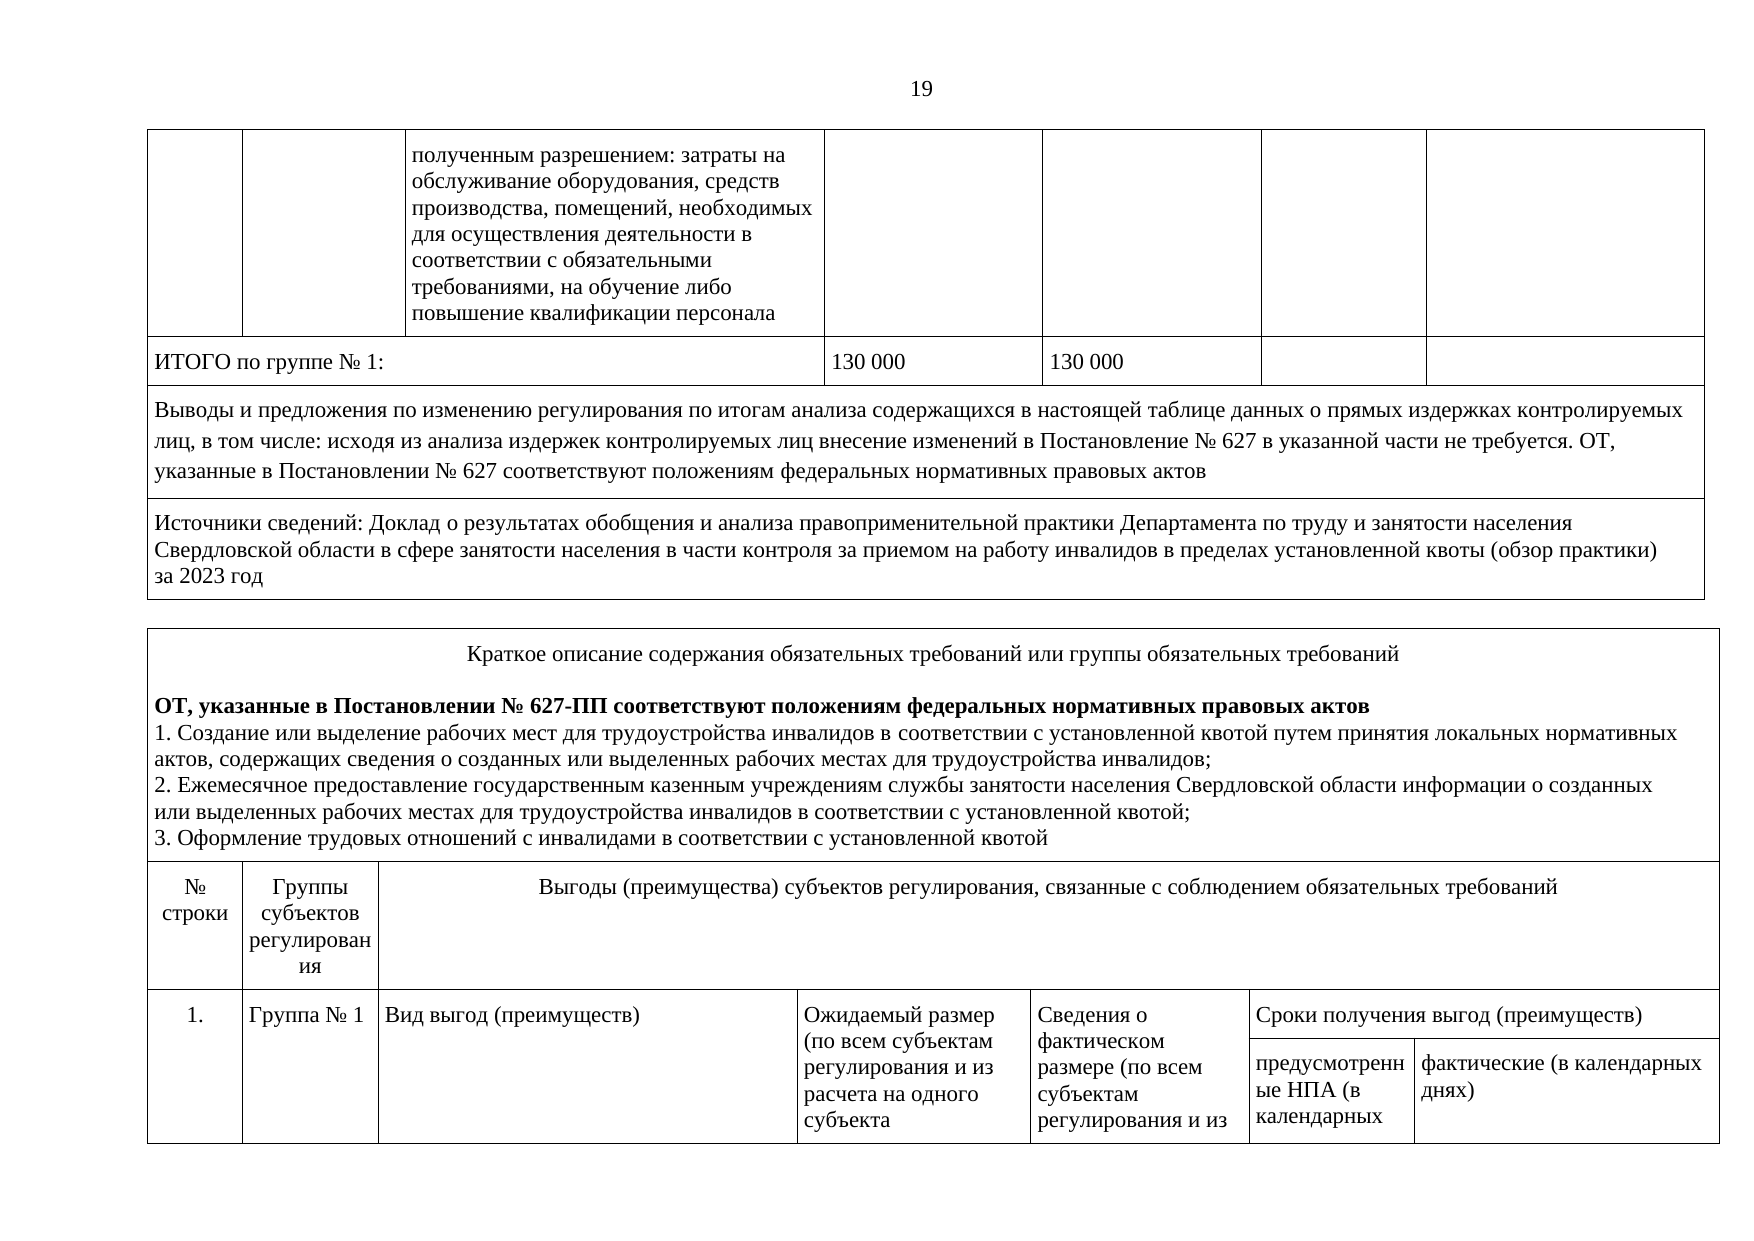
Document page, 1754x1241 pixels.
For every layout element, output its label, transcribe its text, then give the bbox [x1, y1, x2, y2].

table_cell Ожидаемый размер (по всем субъектам регулирования и из расчета на одного субъекта [798, 990, 1030, 1143]
table_cell Источники сведений: Доклад о результатах обобщения и анализа правоприменительной практики Департамента по труду и занятости населения Свердловской области в сфере занятости населения в части контроля за приемом на работу инвалидов в пределах установленной квоты (обзор практики) за 2023 год [148, 499, 1704, 599]
table_cell № строки [148, 862, 242, 989]
table_cell Группа № 1 [243, 990, 378, 1143]
table_cell Выгоды (преимущества) субъектов регулирования, связанные с соблюдением обязательных требований [379, 862, 1719, 989]
table_cell Группы субъектов регулирования [243, 862, 378, 989]
table_cell предусмотренные НПА (в календарных [1250, 1039, 1414, 1143]
table_cell [148, 130, 242, 336]
table_cell [243, 130, 405, 336]
table_cell Выводы и предложения по изменению регулирования по итогам анализа содержащихся в настоящей таблице данных о прямых издержках контролируемых лиц, в том числе: исходя из анализа издержек контролируемых лиц внесение изменений в Постановление № 627 в указанной части не требуется. ОТ, указанные в Постановлении № 627 соответствуют положениям федеральных нормативных правовых актов [148, 386, 1704, 498]
table_cell фактические (в календарных днях) [1415, 1039, 1719, 1143]
table_cell [825, 130, 1042, 336]
table_cell [1262, 337, 1426, 385]
table_cell 1. [148, 990, 242, 1143]
table_cell 130 000 [1043, 337, 1261, 385]
table_cell [1427, 130, 1704, 336]
table_cell [1427, 337, 1704, 385]
table_header Краткое описание содержания обязательных требований или группы обязательных требований ОТ, указанные в Постановлении № 627-ПП соответствуют положениям федеральных нормативных правовых актов 1. Создание или выделение рабочих мест для трудоустройства инвалидов в соответствии с установленной квотой путем принятия локальных нормативных актов, содержащих сведения о созданных или выделенных рабочих местах для трудоустройства инвалидов; 2. Ежемесячное предоставление государственным казенным учреждениям службы занятости населения Свердловской области информации о созданных или выделенных рабочих местах для трудоустройства инвалидов в соответствии с установленной квотой; 3. Оформление трудовых отношений с инвалидами в соответствии с установленной квотой [148, 629, 1719, 861]
table_cell ИТОГО по группе № 1: [148, 337, 824, 385]
table_cell Сведения о фактическом размере (по всем субъектам регулирования и из [1031, 990, 1249, 1143]
table_cell [1043, 130, 1261, 336]
table_cell Сроки получения выгод (преимуществ) [1250, 990, 1719, 1038]
table_cell 130 000 [825, 337, 1042, 385]
table_cell полученным разрешением: затраты на обслуживание оборудования, средств производства, помещений, необходимых для осуществления деятельности в соответствии с обязательными требованиями, на обучение либо повышение квалификации персонала [406, 130, 824, 336]
table_cell [1262, 130, 1426, 336]
table_cell Вид выгод (преимуществ) [379, 990, 797, 1143]
